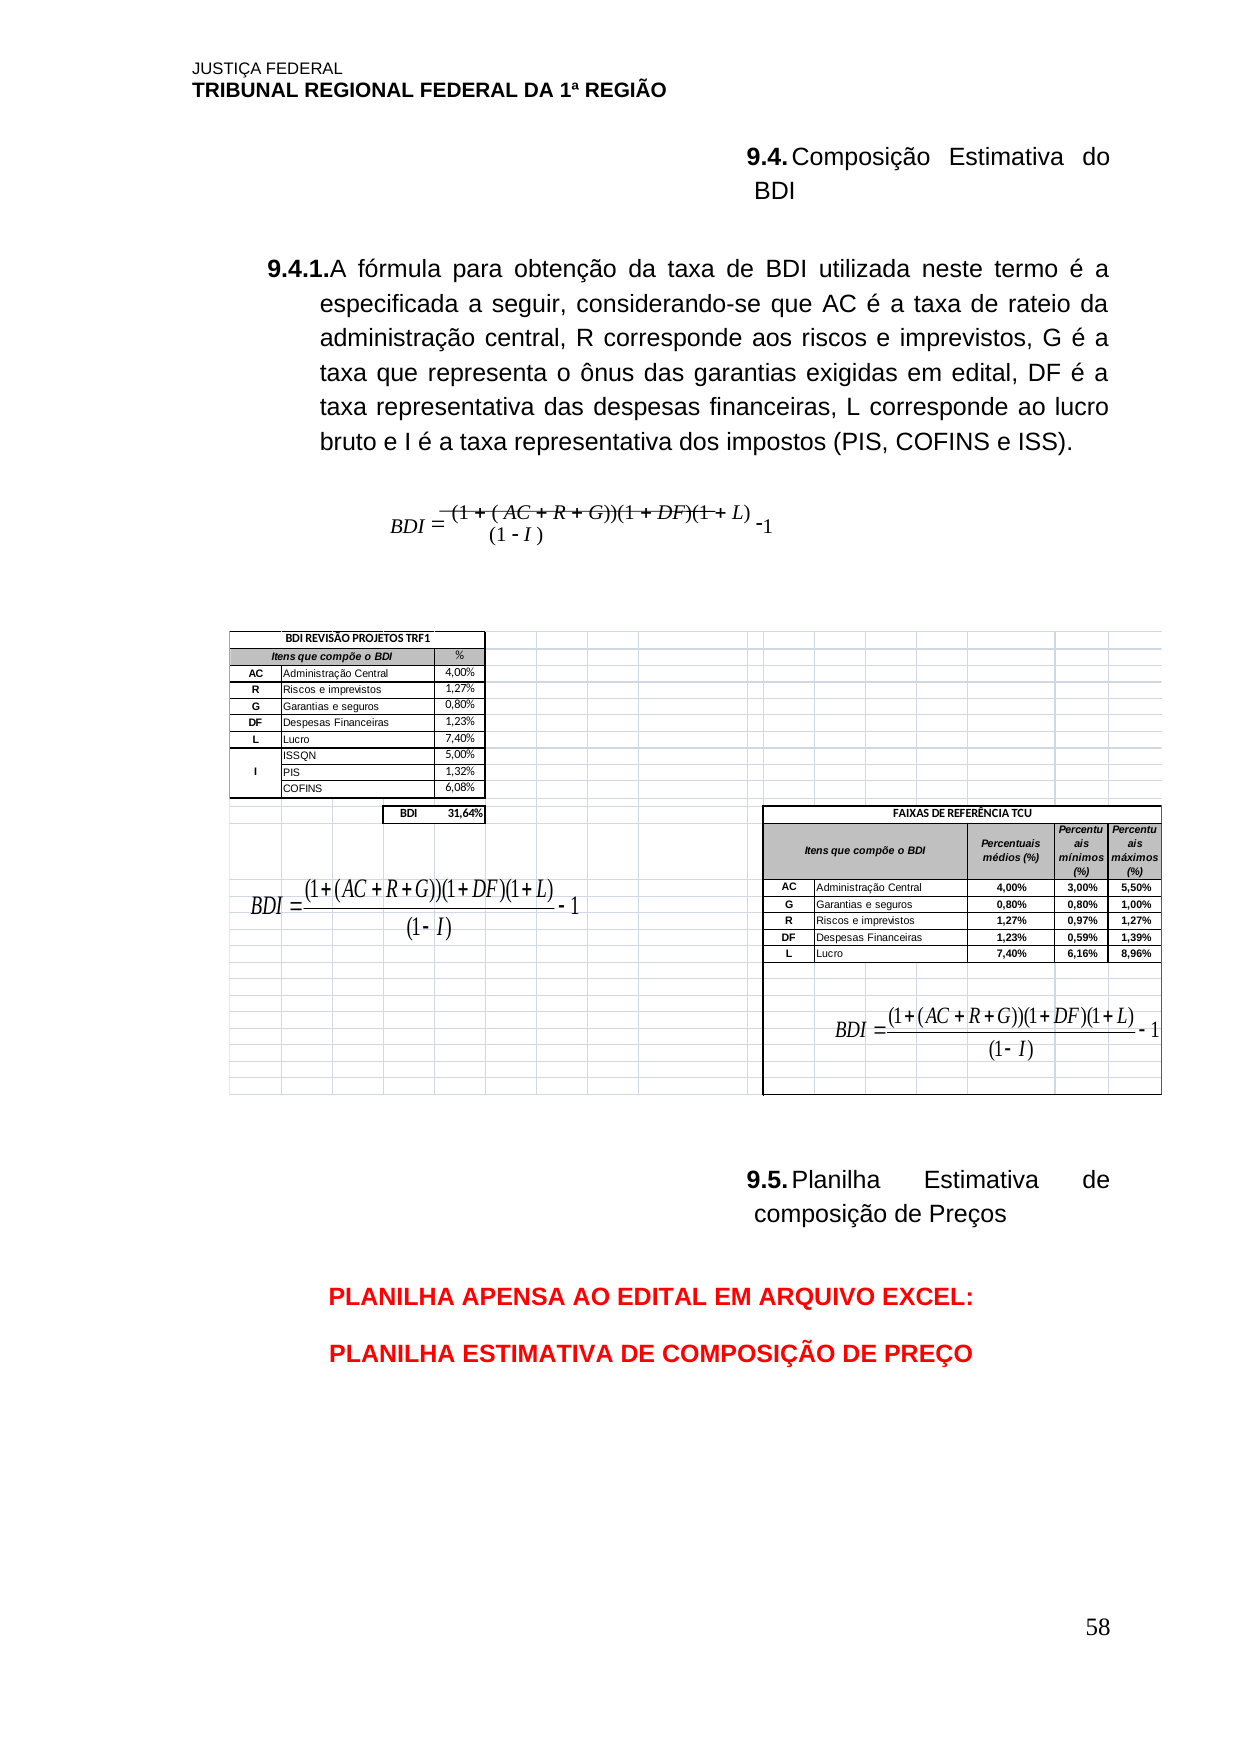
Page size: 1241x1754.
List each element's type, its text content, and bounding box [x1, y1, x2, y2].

list A fórmula para obtenção da taxa de BDI utilizada neste termo é a especificada a seguir, considerando-se que AC é a taxa de rateio da administração central, R corresponde aos riscos e imprevistos, G é a taxa que representa o ônus das garantias exigidas em edital, DF é a taxa representativa das despesas financeiras, L corresponde ao lucro bruto e I é a taxa representativa dos impostos (PIS, COFINS e ISS). [267, 254, 1110, 456]
list Planilha Estimativa de composição de Preços [709, 1165, 1110, 1228]
text (1  I ) [204, 525, 359, 546]
text BDI  (1  ( AC  R  G))(1  DF)(1  L) 1 [1037, 497, 1110, 525]
list Composição Estimativa do BDI [709, 142, 1110, 205]
text PLANILHA ESTIMATIVA DE COMPOSIÇÃO DE PREÇO [192, 1339, 1110, 1368]
subtitle PLANILHA APENSA AO EDITAL EM ARQUIVO EXCEL: [192, 1282, 1110, 1311]
